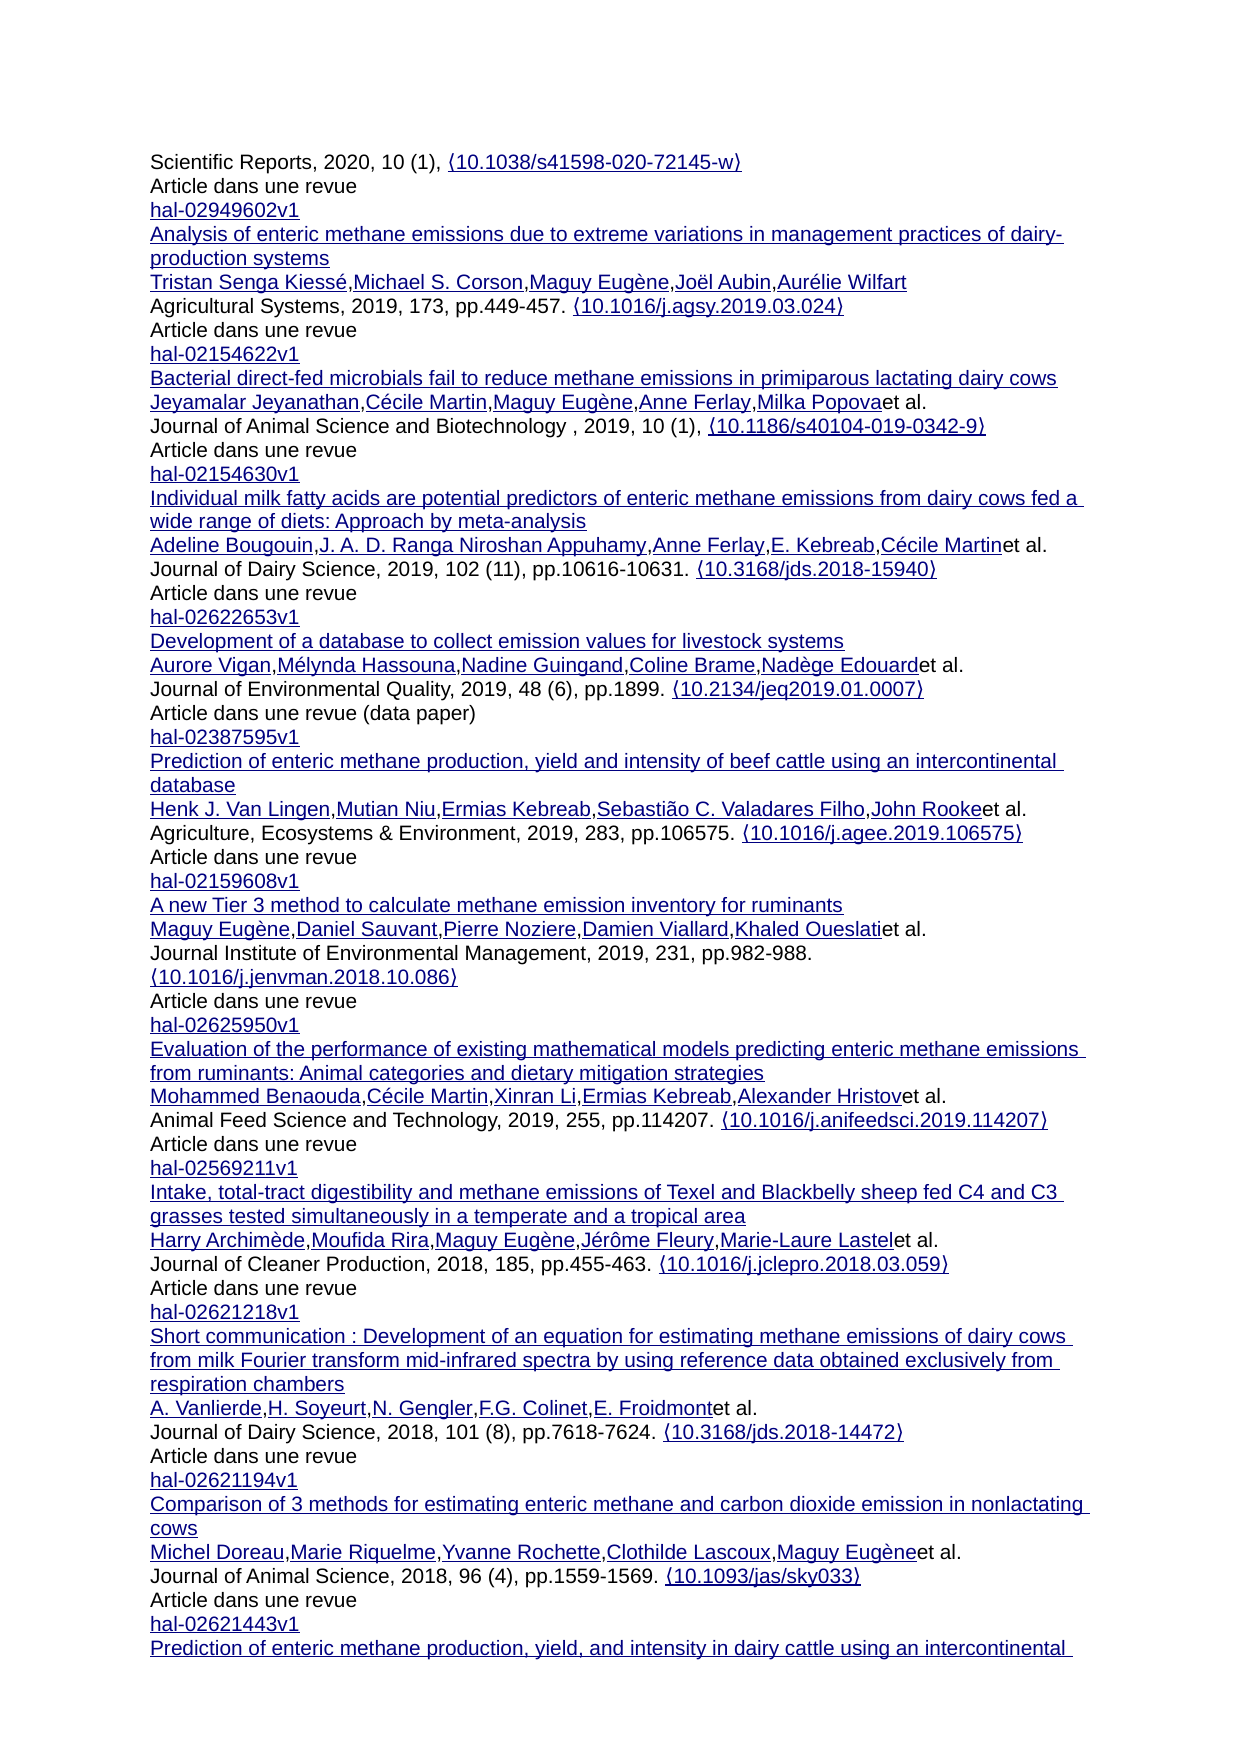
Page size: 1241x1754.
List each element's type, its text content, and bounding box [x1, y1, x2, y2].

table_cell Intake, total-tract digestibility and methane emissions of Texel and Blackbelly sheep fed C4 and C3 grasses tested simultaneously in a temperate and a tropical area Harry Archimède,Moufida Rira,Maguy Eugène,Jérôme Fleury,Marie-Laure Lastelet al. Journal of Cleaner Production, 2018, 185, pp.455-463. ⟨10.1016/j.jclepro.2018.03.059⟩ Article dans une revue hal-02621218v1 [150, 1180, 1090, 1324]
table_cell Prediction of enteric methane production, yield and intensity of beef cattle using an intercontinental database Henk J. Van Lingen,Mutian Niu,Ermias Kebreab,Sebastião C. Valadares Filho,John Rookeet al. Agriculture, Ecosystems & Environment, 2019, 283, pp.106575. ⟨10.1016/j.agee.2019.106575⟩ Article dans une revue hal-02159608v1 [150, 749, 1090, 893]
table_cell Bacterial direct-fed microbials fail to reduce methane emissions in primiparous lactating dairy cows Jeyamalar Jeyanathan,Cécile Martin,Maguy Eugène,Anne Ferlay,Milka Popovaet al. Journal of Animal Science and Biotechnology , 2019, 10 (1), ⟨10.1186/s40104-019-0342-9⟩ Article dans une revue hal-02154630v1 [150, 366, 1090, 485]
table_cell A new Tier 3 method to calculate methane emission inventory for ruminants Maguy Eugène,Daniel Sauvant,Pierre Noziere,Damien Viallard,Khaled Oueslatiet al. Journal Institute of Environmental Management, 2019, 231, pp.982-988. ⟨10.1016/j.jenvman.2018.10.086⟩ Article dans une revue hal-02625950v1 [150, 893, 1090, 1036]
table_cell Scientific Reports, 2020, 10 (1), ⟨10.1038/s41598-020-72145-w⟩ Article dans une revue hal-02949602v1 [150, 150, 1090, 222]
table_cell Short communication : Development of an equation for estimating methane emissions of dairy cows from milk Fourier transform mid-infrared spectra by using reference data obtained exclusively from respiration chambers A. Vanlierde,H. Soyeurt,N. Gengler,F.G. Colinet,E. Froidmontet al. Journal of Dairy Science, 2018, 101 (8), pp.7618-7624. ⟨10.3168/jds.2018-14472⟩ Article dans une revue hal-02621194v1 [150, 1324, 1090, 1492]
table_cell Evaluation of the performance of existing mathematical models predicting enteric methane emissions from ruminants: Animal categories and dietary mitigation strategies Mohammed Benaouda,Cécile Martin,Xinran Li,Ermias Kebreab,Alexander Hristovet al. Animal Feed Science and Technology, 2019, 255, pp.114207. ⟨10.1016/j.anifeedsci.2019.114207⟩ Article dans une revue hal-02569211v1 [150, 1036, 1090, 1180]
table_cell Analysis of enteric methane emissions due to extreme variations in management practices of dairy-production systems Tristan Senga Kiessé,Michael S. Corson,Maguy Eugène,Joël Aubin,Aurélie Wilfart Agricultural Systems, 2019, 173, pp.449-457. ⟨10.1016/j.agsy.2019.03.024⟩ Article dans une revue hal-02154622v1 [150, 222, 1090, 366]
table_cell Individual milk fatty acids are potential predictors of enteric methane emissions from dairy cows fed a wide range of diets: Approach by meta-analysis Adeline Bougouin,J. A. D. Ranga Niroshan Appuhamy,Anne Ferlay,E. Kebreab,Cécile Martinet al. Journal of Dairy Science, 2019, 102 (11), pp.10616-10631. ⟨10.3168/jds.2018-15940⟩ Article dans une revue hal-02622653v1 [150, 485, 1090, 629]
table_cell Development of a database to collect emission values for livestock systems Aurore Vigan,Mélynda Hassouna,Nadine Guingand,Coline Brame,Nadège Edouardet al. Journal of Environmental Quality, 2019, 48 (6), pp.1899. ⟨10.2134/jeq2019.01.0007⟩ Article dans une revue (data paper) hal-02387595v1 [150, 629, 1090, 749]
table_cell Prediction of enteric methane production, yield, and intensity in dairy cattle using an intercontinental [150, 1635, 1090, 1659]
table_cell Comparison of 3 methods for estimating enteric methane and carbon dioxide emission in nonlactating [150, 1492, 1090, 1513]
table_cell cows Michel Doreau,Marie Riquelme,Yvanne Rochette,Clothilde Lascoux,Maguy Eugèneet al. Journal of Animal Science, 2018, 96 (4), pp.1559-1569. ⟨10.1093/jas/sky033⟩ Article dans une revue hal-02621443v1 [150, 1514, 1090, 1635]
